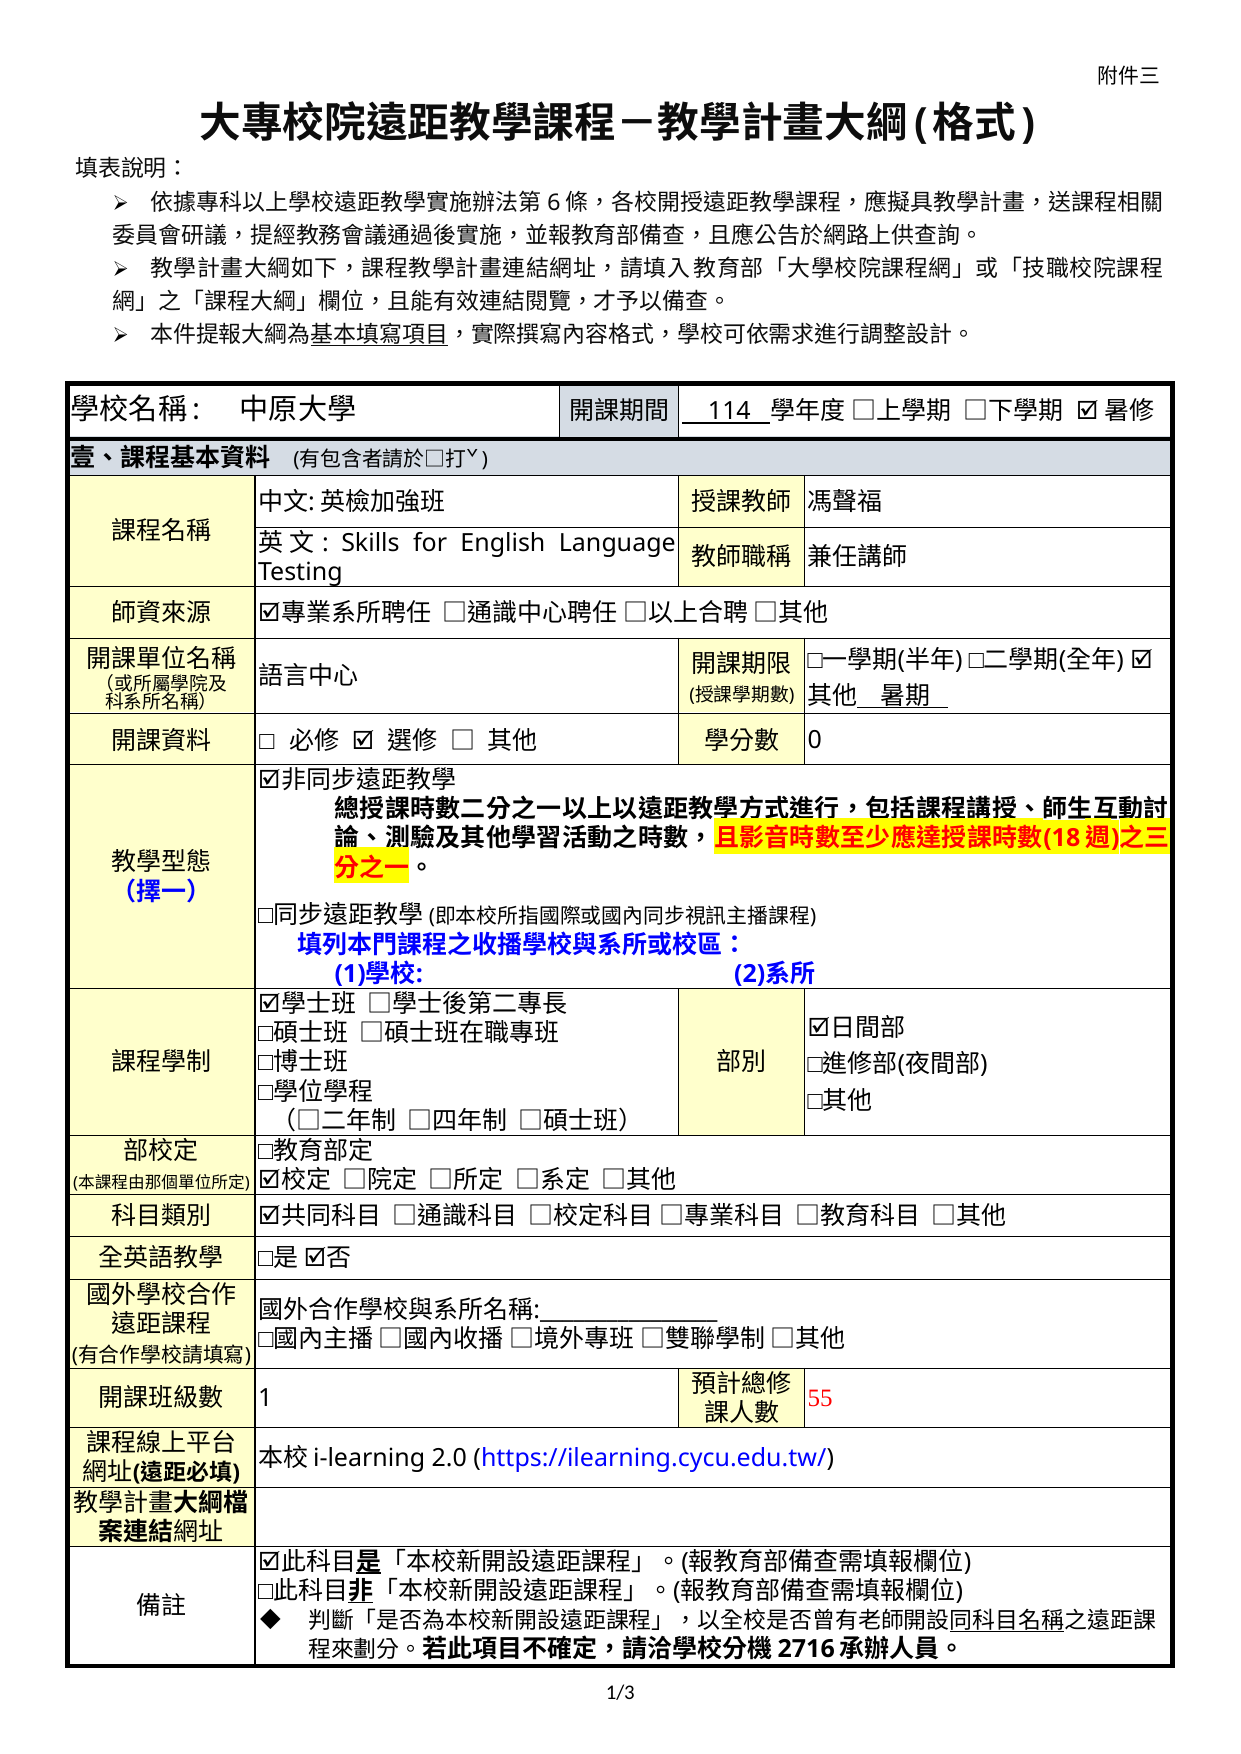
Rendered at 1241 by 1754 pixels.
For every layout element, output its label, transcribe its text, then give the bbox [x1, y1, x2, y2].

table_cell 開課單位名稱 （或所屬學院及 科系所名稱） [70, 639, 254, 712]
table_cell 兼任講師 [805, 528, 1170, 586]
table_header 114 學年度 □上學期 □下學期 R暑修 [679, 386, 1170, 436]
text 填表說明： [75, 150, 1165, 183]
table_cell 此科目是「本校新開設遠距課程」。(報教育部備查需填報欄位) □此科目非「本校新開設遠距課程」。(報教育部備查需填報欄位) 判斷「是否為本校新開設遠距課程」，以全校是否曾有老師開設同科目名稱之遠距課程來劃分。若此項目不確定，請洽學校分機2716承辦人員。 [256, 1547, 1170, 1664]
table_cell 教師職稱 [679, 528, 804, 586]
table_cell 部別 [679, 989, 804, 1135]
table_cell 課程名稱 [70, 476, 254, 586]
table_cell 共同科目 □通識科目 □校定科目 □專業科目 □教育科目 □其他 [256, 1195, 1170, 1236]
text 大專校院遠距教學課程－教學計畫大綱(格式) [75, 89, 1165, 150]
table_cell 日間部 □進修部(夜間部) □其他 [805, 989, 1170, 1135]
table_cell 課程學制 [70, 989, 254, 1135]
table_cell 專業系所聘任 □通識中心聘任 □以上合聘 □其他 [256, 587, 1170, 638]
table_cell 學分數 [679, 714, 804, 764]
table_cell □一學期(半年) □二學期(全年) 其他 暑期 [805, 639, 1170, 712]
table_cell 全英語教學 [70, 1237, 254, 1279]
table_cell 馮聲福 [805, 476, 1170, 527]
table_cell 部校定 (本課程由那個單位所定) [70, 1136, 254, 1194]
table_cell 國外合作學校與系所名稱:________________ □國內主播 □國內收播 □境外專班 □雙聯學制 □其他 [256, 1280, 1170, 1368]
table_cell 科目類別 [70, 1195, 254, 1236]
table_cell 非同步遠距教學 總授課時數二分之一以上以遠距教學方式進行，包括課程講授、師生互動討論、測驗及其他學習活動之時數，且影音時數至少應達授課時數(18週)之三分之一。 □同步遠距教學 (即本校所指國際或國內同步視訊主播課程) 填列本門課程之收播學校與系所或校區： (1)學校: (2)系所 [256, 765, 1170, 988]
table_cell 英文: Skills for English Language Testing [256, 528, 678, 586]
table_header 開課期間 [560, 386, 678, 436]
table_cell 壹、課程基本資料 (有包含者請於□打ˇ) [70, 441, 1170, 475]
list 教學計畫大綱如下，課程教學計畫連結網址，請填入教育部「大學校院課程網」或「技職校院課程網」之「課程大綱」欄位，且能有效連結閱覽，才予以備查。 [112, 250, 1165, 316]
table_cell 授課教師 [679, 476, 804, 527]
table_cell 開課期限 (授課學期數) [679, 639, 804, 712]
table_cell 開課班級數 [70, 1369, 254, 1427]
table_cell 55 [805, 1369, 1170, 1427]
table_cell 學士班 □學士後第二專長 □碩士班 □碩士班在職專班 □博士班 □學位學程 （□二年制 □四年制 □碩士班） [256, 989, 678, 1135]
table_cell □是 否 [256, 1237, 1170, 1279]
table_cell 開課資料 [70, 714, 254, 764]
table_cell 本校i-learning 2.0 (https://ilearning.cycu.edu.tw/) [256, 1428, 1170, 1487]
list 依據專科以上學校遠距教學實施辦法第6條，各校開授遠距教學課程，應擬具教學計畫，送課程相關委員會研議，提經教務會議通過後實施，並報教育部備查，且應公告於網路上供查詢。 [112, 183, 1165, 250]
table_cell □ 必修  選修 □ 其他 [256, 714, 678, 764]
list 本件提報大綱為基本填寫項目，實際撰寫內容格式，學校可依需求進行調整設計。 [112, 316, 1165, 349]
table_cell 1 [256, 1369, 678, 1427]
table_cell 預計總修課人數 [679, 1369, 804, 1427]
table_cell 課程線上平台 網址(遠距必填) [70, 1428, 254, 1487]
table_cell 教學型態 （擇一） [70, 765, 254, 988]
table_cell 師資來源 [70, 587, 254, 638]
table_cell 中文: 英檢加強班 [256, 476, 678, 527]
table_cell [256, 1488, 1170, 1546]
table_header 學校名稱: 中原大學 [70, 386, 559, 436]
table_cell 備註 [70, 1547, 254, 1664]
table_cell 語言中心 [256, 639, 678, 712]
table_cell 0 [805, 714, 1170, 764]
table_cell 國外學校合作 遠距課程 (有合作學校請填寫) [70, 1280, 254, 1368]
table_cell 教學計畫大綱檔案連結網址 [70, 1488, 254, 1546]
table_cell □教育部定 校定 □院定 □所定 □系定 □其他 [256, 1136, 1170, 1194]
